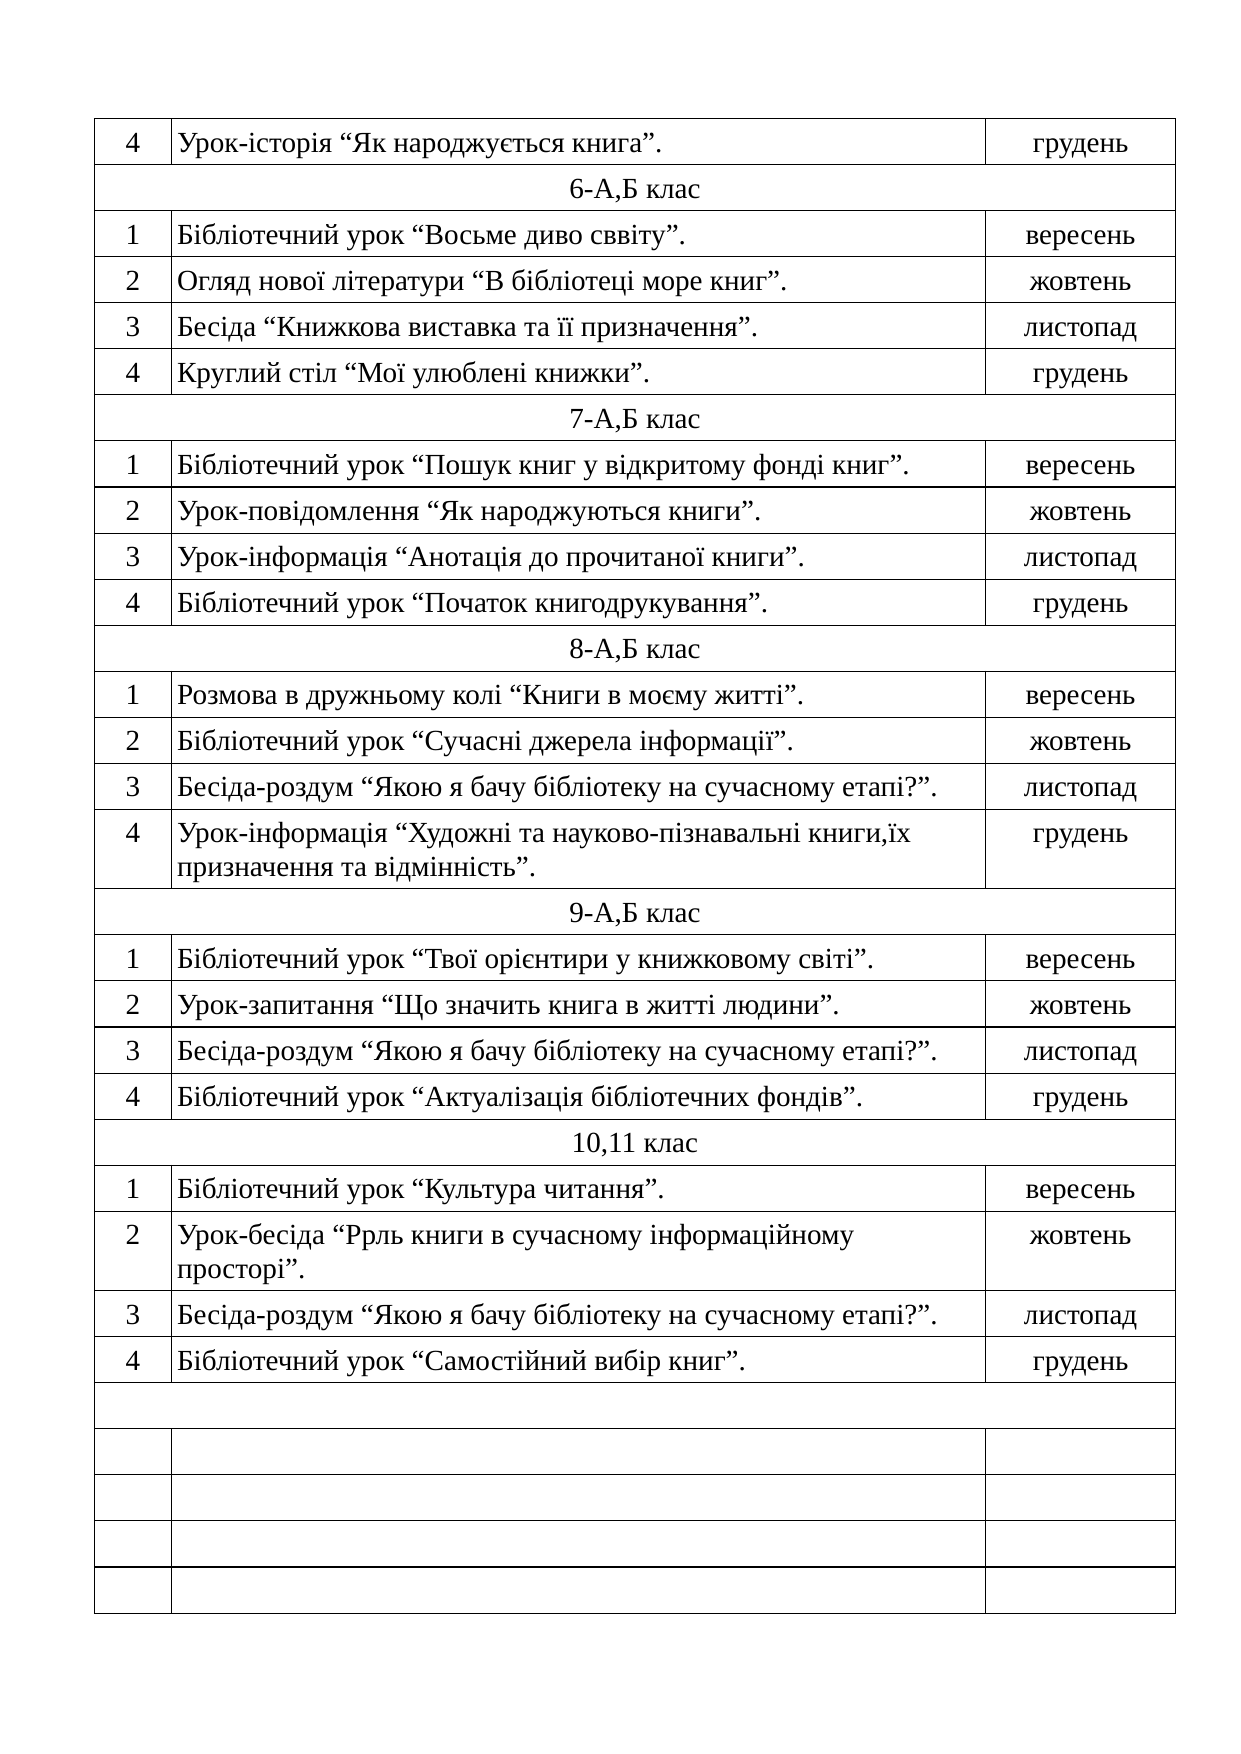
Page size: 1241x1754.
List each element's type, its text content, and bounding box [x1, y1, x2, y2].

table_cell жовтень [986, 981, 1175, 1026]
table_cell 10,11 клас [95, 1120, 1175, 1164]
table_cell [95, 1429, 171, 1474]
table_cell Бібліотечний урок “Початок книгодрукування”. [172, 580, 985, 624]
table_cell [95, 1383, 1175, 1428]
table_cell 3 [95, 764, 171, 809]
table_cell 3 [95, 303, 171, 348]
table_cell Урок-інформація “Анотація до прочитаної книги”. [172, 534, 985, 578]
table_cell [986, 1568, 1175, 1612]
table_cell 4 [95, 1337, 171, 1382]
table_cell 3 [95, 534, 171, 578]
table_cell Бесіда-роздум “Якою я бачу бібліотеку на сучасному етапі?”. [172, 764, 985, 809]
table_cell грудень [986, 1074, 1175, 1118]
table_cell Урок-історія “Як народжується книга”. [172, 119, 985, 164]
table_cell 9-А,Б клас [95, 889, 1175, 934]
table_cell 2 [95, 1212, 171, 1290]
table_cell грудень [986, 580, 1175, 624]
table_cell 3 [95, 1291, 171, 1336]
table_cell [172, 1429, 985, 1474]
table_cell 2 [95, 981, 171, 1026]
table_cell Бесіда-роздум “Якою я бачу бібліотеку на сучасному етапі?”. [172, 1291, 985, 1336]
table_cell Розмова в дружньому колі “Книги в моєму житті”. [172, 672, 985, 717]
table_cell 3 [95, 1028, 171, 1072]
table_cell Бесіда “Книжкова виставка та її призначення”. [172, 303, 985, 348]
table_cell вересень [986, 211, 1175, 256]
table_cell жовтень [986, 718, 1175, 763]
table_cell 1 [95, 935, 171, 980]
table_cell вересень [986, 935, 1175, 980]
table_cell грудень [986, 119, 1175, 164]
table_cell жовтень [986, 1212, 1175, 1290]
table_cell 2 [95, 257, 171, 302]
table_cell 1 [95, 211, 171, 256]
table_cell Урок-бесіда “Ррль книги в сучасному інформаційному просторі”. [172, 1212, 985, 1290]
table_cell [95, 1521, 171, 1566]
table_cell листопад [986, 1291, 1175, 1336]
table_cell жовтень [986, 488, 1175, 532]
table_cell Круглий стіл “Мої улюблені книжки”. [172, 349, 985, 394]
table_cell [172, 1568, 985, 1612]
table_cell грудень [986, 349, 1175, 394]
table_cell Урок-запитання “Що значить книга в житті людини”. [172, 981, 985, 1026]
table_cell Бібліотечний урок “Культура читання”. [172, 1166, 985, 1211]
table_cell Бесіда-роздум “Якою я бачу бібліотеку на сучасному етапі?”. [172, 1028, 985, 1072]
table_cell [95, 1568, 171, 1612]
table_cell листопад [986, 534, 1175, 578]
table_cell 4 [95, 119, 171, 164]
table_cell вересень [986, 441, 1175, 486]
table_cell [986, 1429, 1175, 1474]
table_cell 1 [95, 672, 171, 717]
table_cell Бібліотечний урок “Пошук книг у відкритому фонді книг”. [172, 441, 985, 486]
table_cell Бібліотечний урок “Восьме диво сввіту”. [172, 211, 985, 256]
table_cell листопад [986, 303, 1175, 348]
table_cell 2 [95, 718, 171, 763]
table_cell [986, 1521, 1175, 1566]
table_cell Бібліотечний урок “Самостійний вибір книг”. [172, 1337, 985, 1382]
table_cell Урок-інформація “Художні та науково-пізнавальні книги,їх призначення та відмінність”. [172, 810, 985, 888]
table_cell [95, 1475, 171, 1520]
table_cell 8-А,Б клас [95, 626, 1175, 671]
table_cell 6-А,Б клас [95, 165, 1175, 210]
table_cell [172, 1475, 985, 1520]
table_cell 4 [95, 580, 171, 624]
table_cell Бібліотечний урок “Актуалізація бібліотечних фондів”. [172, 1074, 985, 1118]
table_cell 2 [95, 488, 171, 532]
table_cell 4 [95, 810, 171, 888]
table_cell 1 [95, 441, 171, 486]
table_cell [986, 1475, 1175, 1520]
table_cell 4 [95, 349, 171, 394]
table_cell Урок-повідомлення “Як народжуються книги”. [172, 488, 985, 532]
table_cell листопад [986, 764, 1175, 809]
table_cell 7-А,Б клас [95, 395, 1175, 440]
table_cell [172, 1521, 985, 1566]
table_cell Огляд нової літератури “В бібліотеці море книг”. [172, 257, 985, 302]
table_cell вересень [986, 672, 1175, 717]
table_cell листопад [986, 1028, 1175, 1072]
table_cell вересень [986, 1166, 1175, 1211]
table_cell грудень [986, 1337, 1175, 1382]
table_cell Бібліотечний урок “Сучасні джерела інформації”. [172, 718, 985, 763]
table_cell Бібліотечний урок “Твої орієнтири у книжковому світі”. [172, 935, 985, 980]
table_cell жовтень [986, 257, 1175, 302]
table_cell грудень [986, 810, 1175, 888]
table_cell 4 [95, 1074, 171, 1118]
table_cell 1 [95, 1166, 171, 1211]
